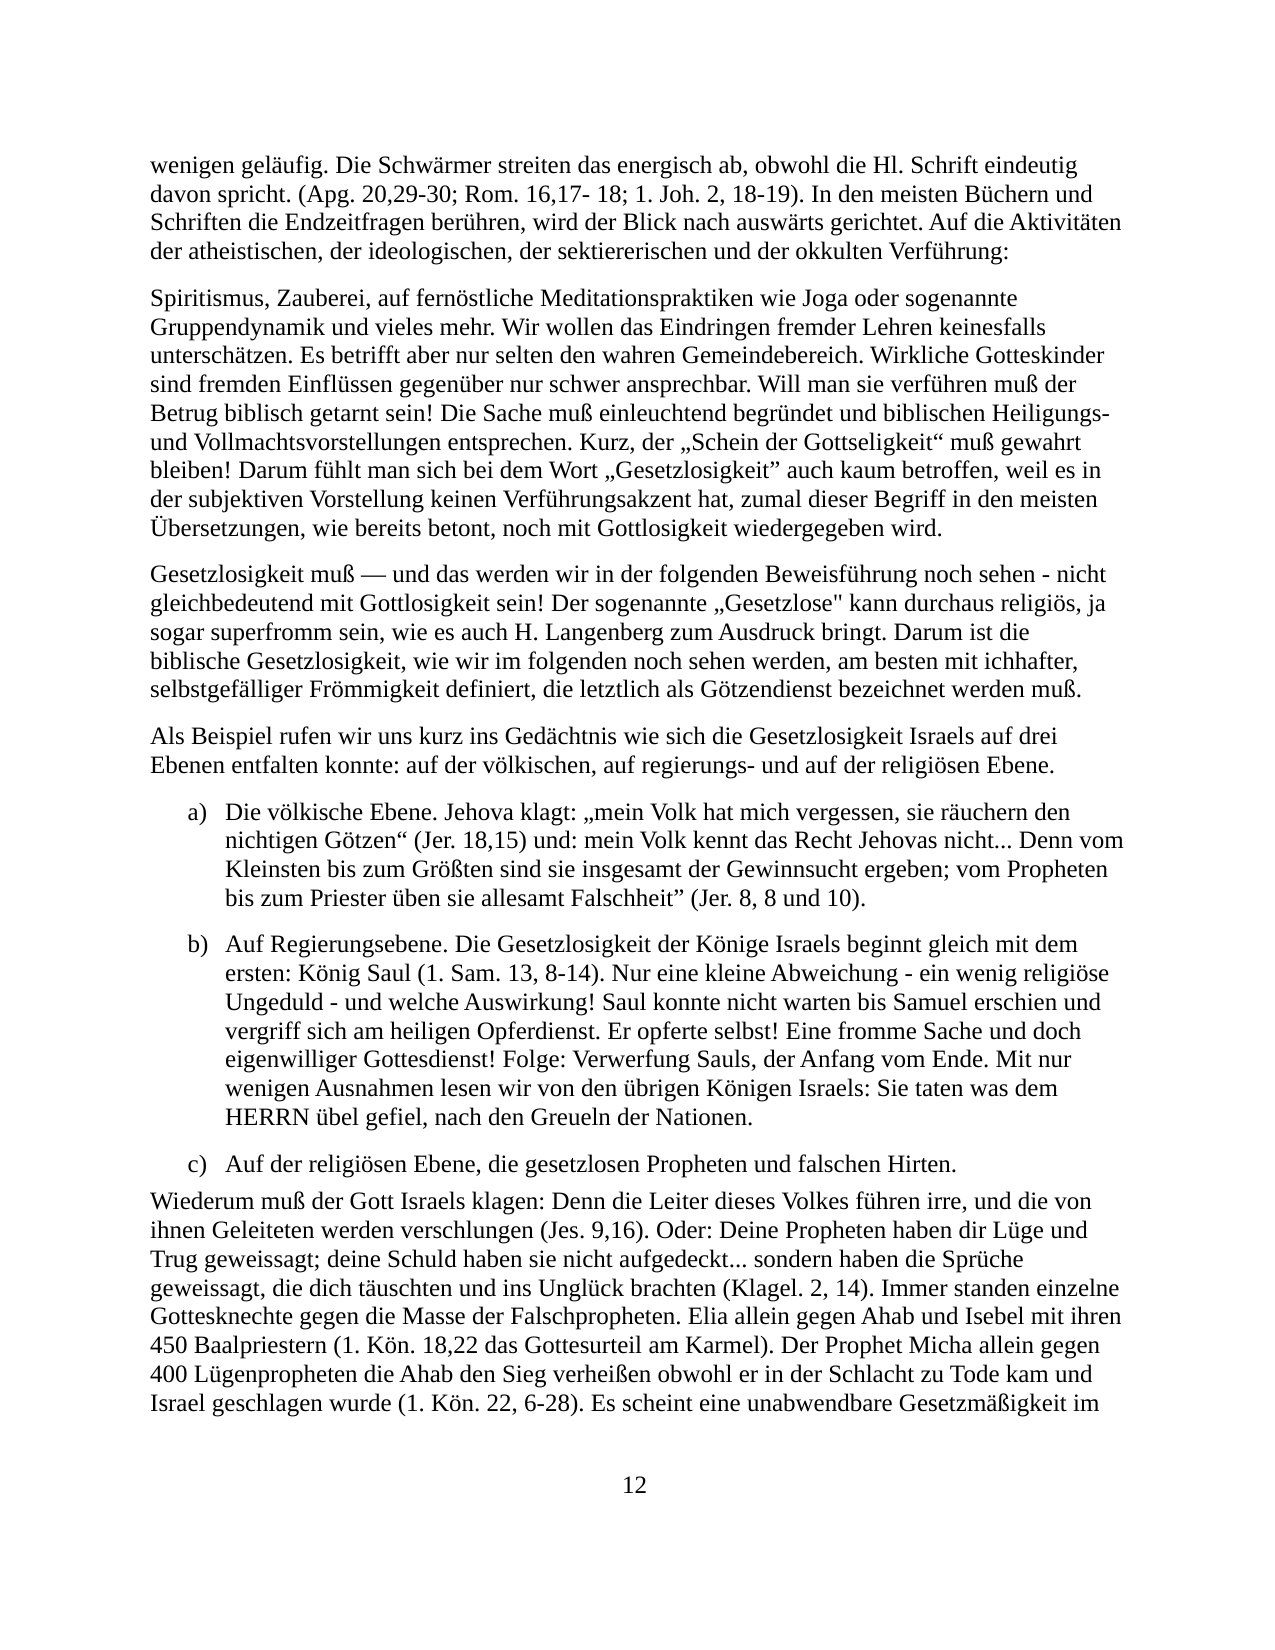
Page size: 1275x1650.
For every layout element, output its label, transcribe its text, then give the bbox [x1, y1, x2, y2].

list Die völkische Ebene. Jehova klagt: „mein Volk hat mich vergessen, sie räuchern den nichtigen Götzen“ (Jer. 18,15) und: mein Volk kennt das Recht Jehovas nicht... Denn vom Kleinsten bis zum Größten sind sie insgesamt der Gewinnsucht ergeben; vom Propheten bis zum Priester üben sie allesamt Falschheit” (Jer. 8, 8 und 10). [187, 797, 1125, 912]
text Gesetzlosigkeit muß — und das werden wir in der folgenden Beweisführung noch sehen - nicht gleichbedeutend mit Gottlosigkeit sein! Der sogenannte „Gesetzlose" kann durchaus religiös, ja sogar superfromm sein, wie es auch H. Langenberg zum Ausdruck bringt. Darum ist die biblische Gesetzlosigkeit, wie wir im folgenden noch sehen werden, am besten mit ichhafter, selbstgefälliger Frömmigkeit definiert, die letztlich als Götzendienst bezeichnet werden muß. [150, 559, 1125, 703]
text Wiederum muß der Gott Israels klagen: Denn die Leiter dieses Volkes führen irre, und die von ihnen Geleiteten werden verschlungen (Jes. 9,16). Oder: Deine Propheten haben dir Lüge und Trug geweissagt; deine Schuld haben sie nicht aufgedeckt... sondern haben die Sprüche geweissagt, die dich täuschten und ins Unglück brachten (Klagel. 2, 14). Immer standen einzelne Gottesknechte gegen die Masse der Falschpropheten. Elia allein gegen Ahab und Isebel mit ihren 450 Baalpriestern (1. Kön. 18,22 das Gottesurteil am Karmel). Der Prophet Micha allein gegen 400 Lügenpropheten die Ahab den Sieg verheißen obwohl er in der Schlacht zu Tode kam und Israel geschlagen wurde (1. Kön. 22, 6-28). Es scheint eine unabwendbare Gesetzmäßigkeit im [150, 1186, 1125, 1416]
text wenigen geläufig. Die Schwärmer streiten das energisch ab, obwohl die Hl. Schrift eindeutig davon spricht. (Apg. 20,29-30; Rom. 16,17- 18; 1. Joh. 2, 18-19). In den meisten Büchern und Schriften die Endzeitfragen berühren, wird der Blick nach auswärts gerichtet. Auf die Aktivitäten der atheistischen, der ideologischen, der sektiererischen und der okkulten Verführung: [150, 150, 1125, 265]
text Als Beispiel rufen wir uns kurz ins Gedächtnis wie sich die Gesetzlosigkeit Israels auf drei Ebenen entfalten konnte: auf der völkischen, auf regierungs- und auf der religiösen Ebene. [150, 721, 1125, 779]
text Spiritismus, Zauberei, auf fernöstliche Meditationspraktiken wie Joga oder sogenannte Gruppendynamik und vieles mehr. Wir wollen das Eindringen fremder Lehren keinesfalls unterschätzen. Es betrifft aber nur selten den wahren Gemeindebereich. Wirkliche Gotteskinder sind fremden Einflüssen gegenüber nur schwer ansprechbar. Will man sie verführen muß der Betrug biblisch getarnt sein! Die Sache muß einleuchtend begründet und biblischen Heiligungs- und Vollmachtsvorstellungen entsprechen. Kurz, der „Schein der Gottseligkeit“ muß gewahrt bleiben! Darum fühlt man sich bei dem Wort „Gesetzlosigkeit” auch kaum betroffen, weil es in der subjektiven Vorstellung keinen Verführungsakzent hat, zumal dieser Begriff in den meisten Übersetzungen, wie bereits betont, noch mit Gottlosigkeit wiedergegeben wird. [150, 283, 1125, 542]
list Auf Regierungsebene. Die Gesetzlosigkeit der Könige Israels beginnt gleich mit dem ersten: König Saul (1. Sam. 13, 8-14). Nur eine kleine Abweichung - ein wenig religiöse Ungeduld - und welche Auswirkung! Saul konnte nicht warten bis Samuel erschien und vergriff sich am heiligen Opferdienst. Er opferte selbst! Eine fromme Sache und doch eigenwilliger Gottesdienst! Folge: Verwerfung Sauls, der Anfang vom Ende. Mit nur wenigen Ausnahmen lesen wir von den übrigen Königen Israels: Sie taten was dem HERRN übel gefiel, nach den Greueln der Nationen. [187, 929, 1125, 1131]
list Auf der religiösen Ebene, die gesetzlosen Propheten und falschen Hirten. [187, 1149, 1125, 1177]
